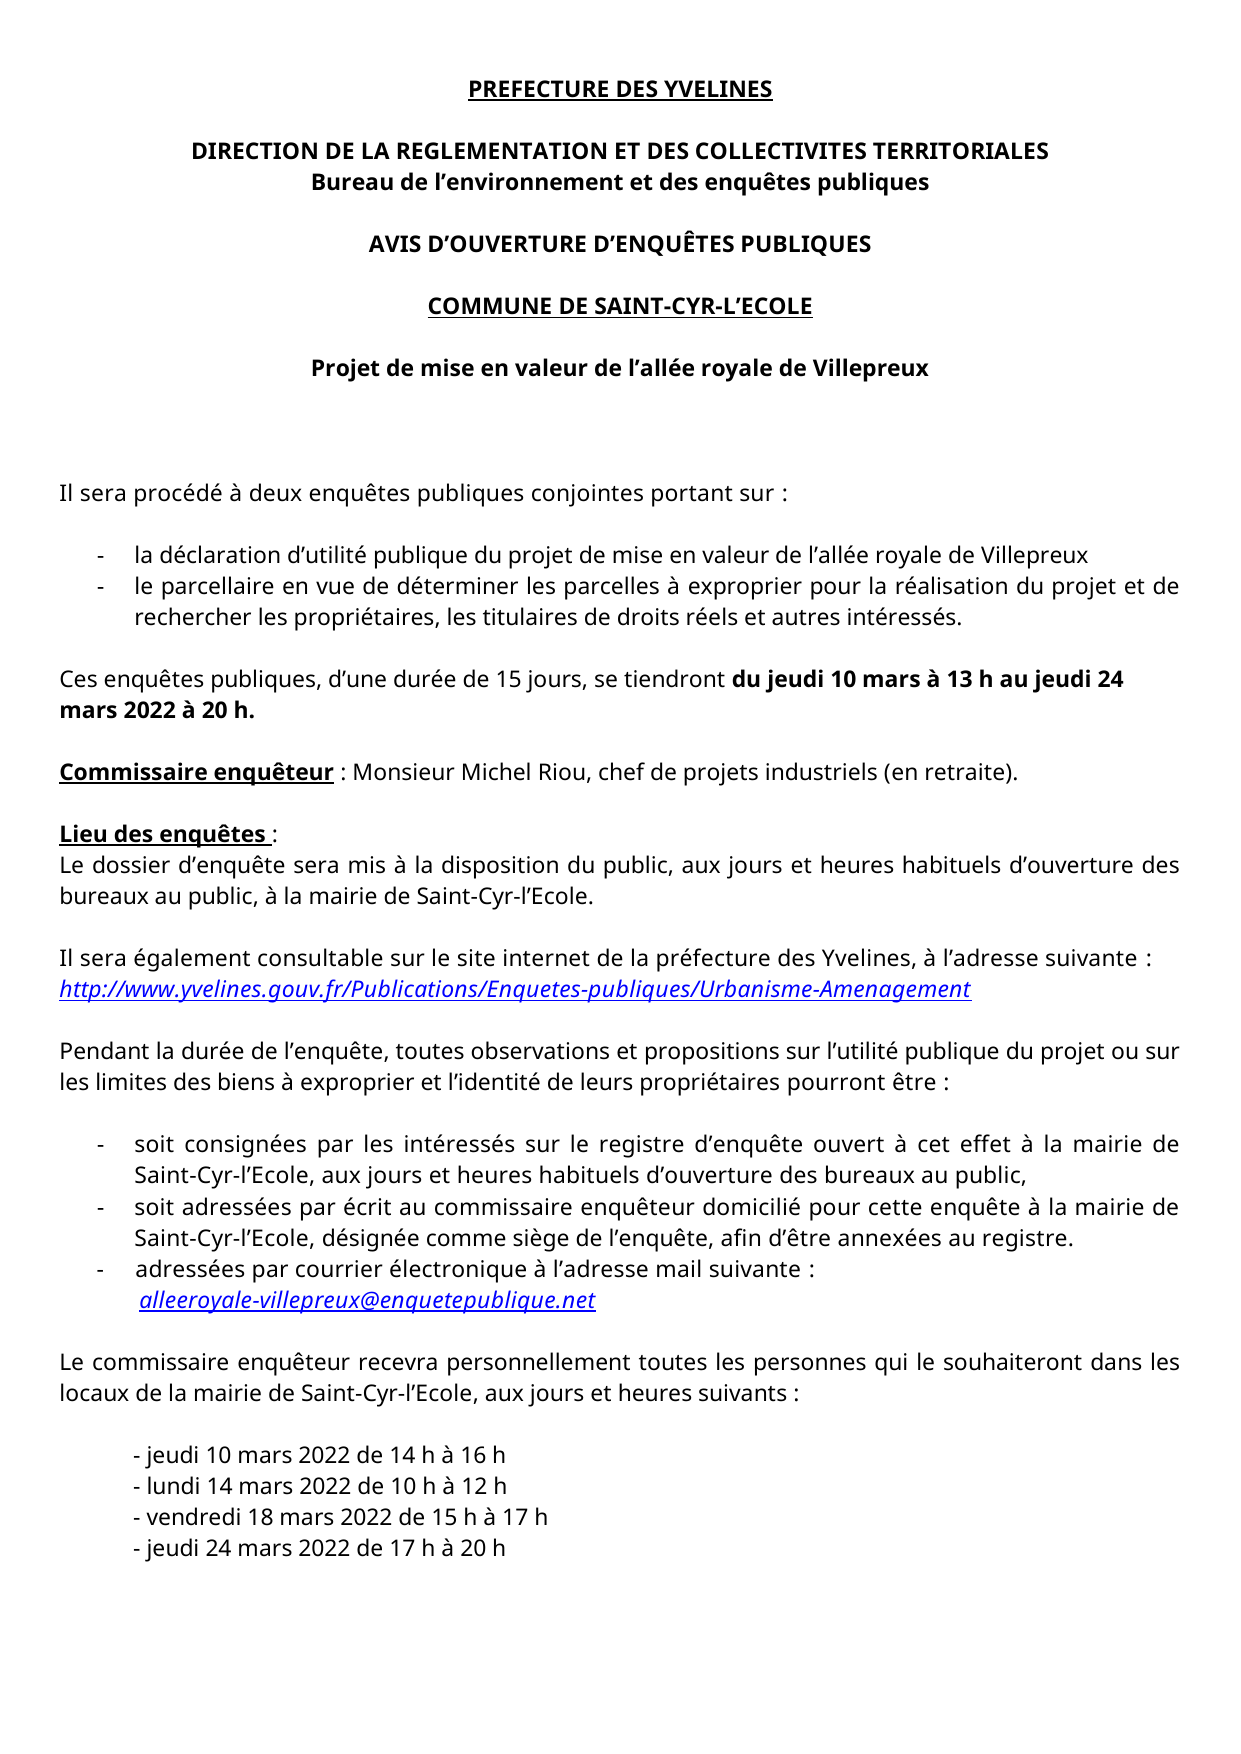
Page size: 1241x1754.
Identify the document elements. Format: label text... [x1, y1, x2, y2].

text Lieu des enquêtes : [59, 818, 1181, 849]
text COMMUNE DE SAINT-CYR-L’ECOLE [59, 290, 1181, 321]
list soit adressées par écrit au commissaire enquêteur domicilié pour cette enquête à la mairie de Saint-Cyr-l’Ecole, désignée comme siège de l’enquête, afin d’être annexées au registre. [97, 1190, 1181, 1252]
text AVIS D’OUVERTURE D’ENQUÊTES PUBLIQUES [59, 228, 1181, 259]
text Le dossier d’enquête sera mis à la disposition du public, aux jours et heures habituels d’ouverture des bureaux au public, à la mairie de Saint-Cyr-l’Ecole. [59, 849, 1181, 911]
text alleeroyale-villepreux@enquetepublique.net [59, 1283, 1181, 1314]
list la déclaration d’utilité publique du projet de mise en valeur de l’allée royale de Villepreux [97, 538, 1181, 569]
subtitle PREFECTURE DES YVELINES [59, 73, 1181, 104]
text DIRECTION DE LA REGLEMENTATION ET DES COLLECTIVITES TERRITORIALES [59, 135, 1181, 166]
text - vendredi 18 mars 2022 de 15 h à 17 h [59, 1501, 1181, 1532]
text - jeudi 24 mars 2022 de 17 h à 20 h [59, 1532, 1181, 1563]
text Ces enquêtes publiques, d’une durée de 15 jours, se tiendront du jeudi 10 mars à 13 h au jeudi 24 [59, 663, 1181, 694]
text - jeudi 10 mars 2022 de 14 h à 16 h [59, 1439, 1181, 1470]
text Bureau de l’environnement et des enquêtes publiques [59, 166, 1181, 197]
text Projet de mise en valeur de l’allée royale de Villepreux [59, 352, 1181, 383]
text Commissaire enquêteur : Monsieur Michel Riou, chef de projets industriels (en retraite). [59, 756, 1181, 787]
text Il sera également consultable sur le site internet de la préfecture des Yvelines, à l’adresse suivante : [59, 942, 1181, 973]
text - lundi 14 mars 2022 de 10 h à 12 h [59, 1470, 1181, 1501]
text Il sera procédé à deux enquêtes publiques conjointes portant sur : [59, 476, 1181, 507]
list le parcellaire en vue de déterminer les parcelles à exproprier pour la réalisation du projet et de rechercher les propriétaires, les titulaires de droits réels et autres intéressés. [97, 569, 1181, 632]
text http://www.yvelines.gouv.fr/Publications/Enquetes-publiques/Urbanisme-Amenagement [59, 973, 1181, 1004]
list soit consignées par les intéressés sur le registre d’enquête ouvert à cet effet à la mairie de Saint-Cyr-l’Ecole, aux jours et heures habituels d’ouverture des bureaux au public, [97, 1128, 1181, 1190]
text mars 2022 à 20 h. [59, 694, 1181, 725]
text - adressées par courrier électronique à l’adresse mail suivante : [59, 1252, 1181, 1283]
text Pendant la durée de l’enquête, toutes observations et propositions sur l’utilité publique du projet ou sur les limites des biens à exproprier et l’identité de leurs propriétaires pourront être : [59, 1035, 1181, 1097]
text Le commissaire enquêteur recevra personnellement toutes les personnes qui le souhaiteront dans les locaux de la mairie de Saint-Cyr-l’Ecole, aux jours et heures suivants : [59, 1346, 1181, 1408]
